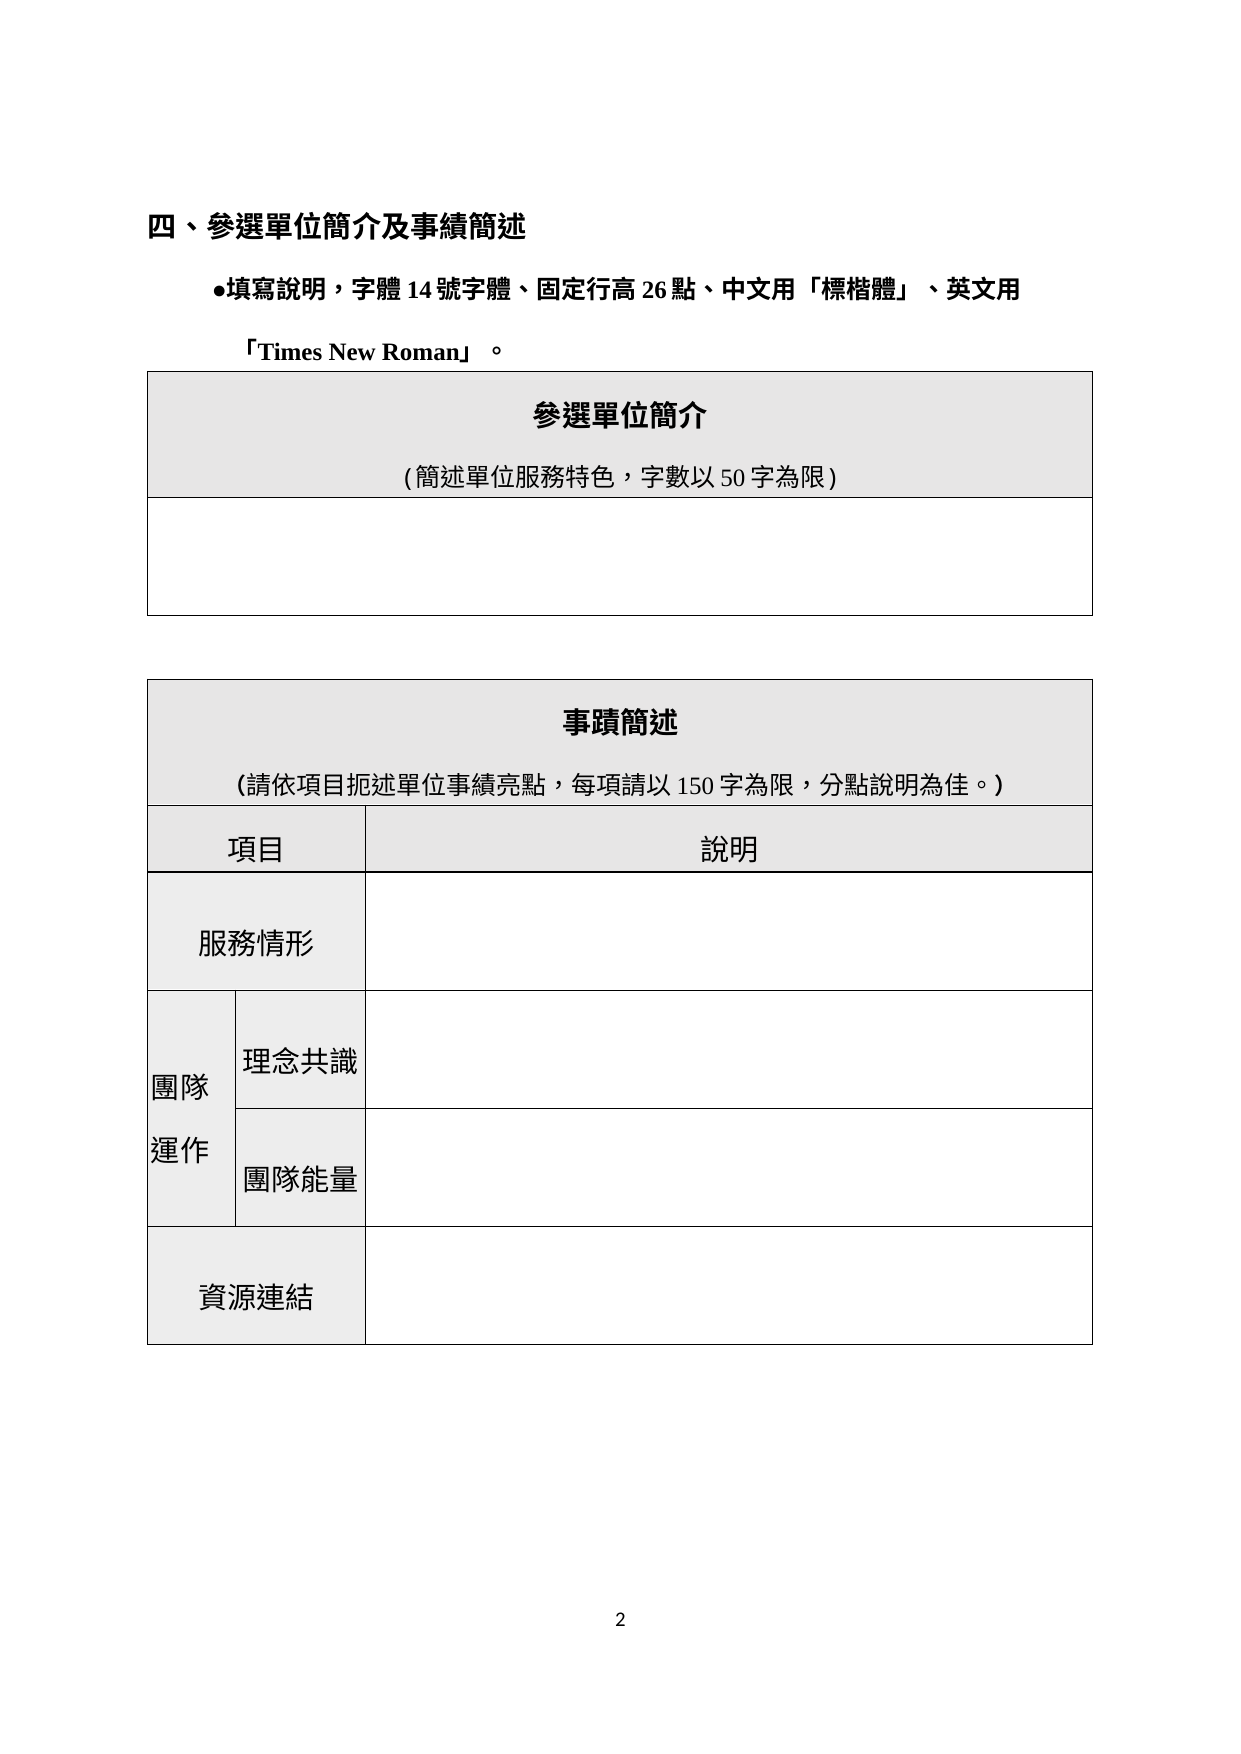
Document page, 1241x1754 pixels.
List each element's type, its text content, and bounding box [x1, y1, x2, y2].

table_cell 資源連結 [148, 1227, 365, 1344]
table_cell [148, 498, 1092, 615]
table_cell 理念共識 [236, 991, 365, 1108]
table_cell 說明 [366, 806, 1092, 871]
table_cell [366, 991, 1092, 1108]
table_cell 服務情形 [148, 873, 365, 989]
table_cell 團隊能量 [236, 1109, 365, 1226]
table_cell [366, 1227, 1092, 1344]
table_cell 項目 [148, 806, 365, 871]
text ●填寫說明，字體14號字體、固定行高26點、中文用「標楷體」、英文用「Times New Roman」。 [212, 246, 1092, 371]
table_header 事蹟簡述 （請依項目扼述單位事績亮點，每項請以150字為限，分點說明為佳。） [148, 680, 1092, 804]
table_header 參選單位簡介 (簡述單位服務特色，字數以50字為限) [148, 372, 1092, 497]
table_cell 團隊運作 [148, 991, 235, 1226]
text 四、參選單位簡介及事績簡述 [148, 183, 1092, 246]
table_cell [366, 873, 1092, 989]
table_cell [366, 1109, 1092, 1226]
